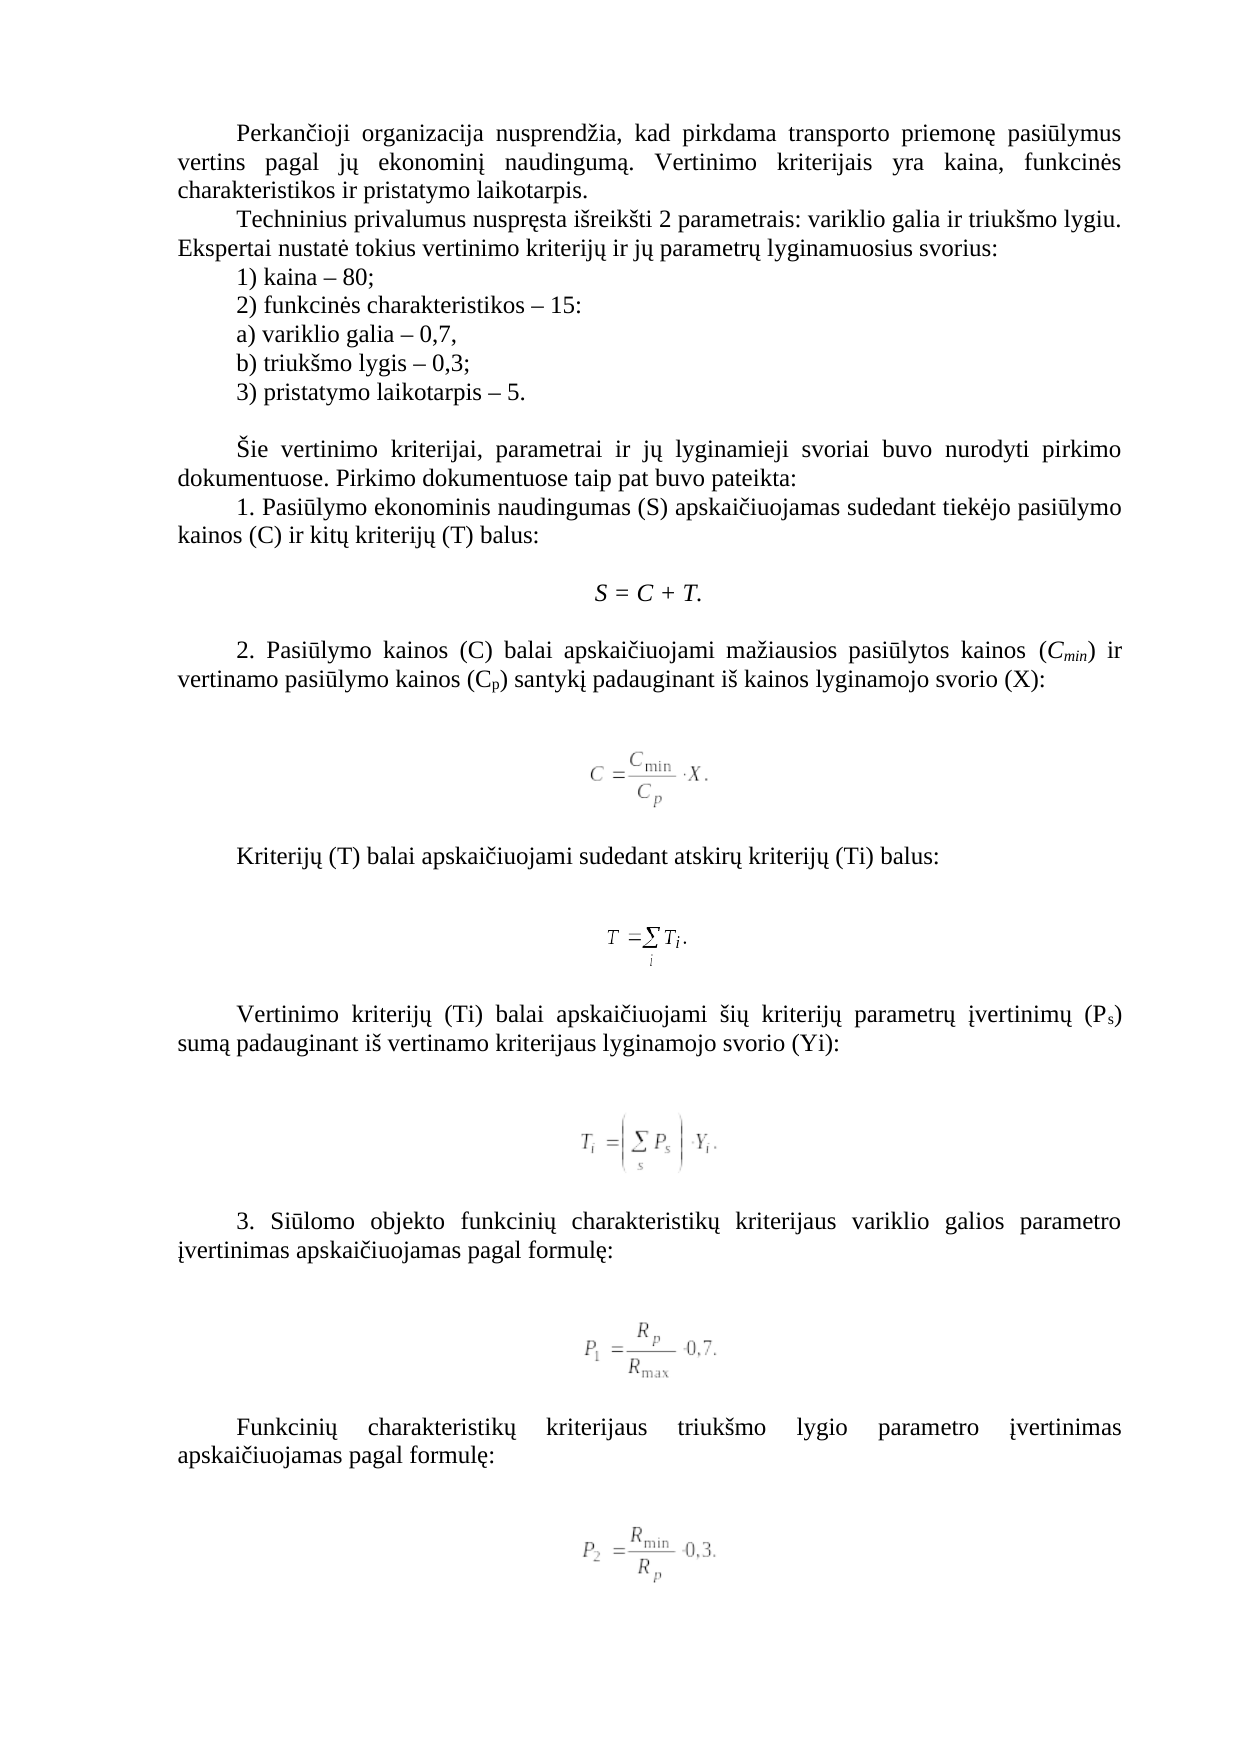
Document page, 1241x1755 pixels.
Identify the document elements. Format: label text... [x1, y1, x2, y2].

text Perkančioji organizacija nusprendžia, kad pirkdama transporto priemonę pasiūlymus vertins pagal jų ekonominį naudingumą. Vertinimo kriterijais yra kaina, funkcinės charakteristikos ir pristatymo laikotarpis. [177, 118, 1122, 204]
text 1) kaina – 80; [177, 262, 1122, 291]
text Kriterijų (T) balai apskaičiuojami sudedant atskirų kriterijų (Ti) balus: [177, 841, 1122, 870]
text P2 = (Rmin / Rp) * 0,3. [177, 1498, 1122, 1588]
text C = (Cmin / Cp) * X. [177, 722, 1122, 812]
text 2. Pasiūlymo kainos (C) balai apskaičiuojami mažiausios pasiūlytos kainos (Cmin) ir vertinamo pasiūlymo kainos (Cp) santykį padauginant iš kainos lyginamojo svorio (X): [177, 636, 1122, 693]
text T = SUM(i) [Ti]. [177, 899, 1122, 970]
text Techninius privalumus nuspręsta išreikšti 2 parametrais: variklio galia ir triukšmo lygiu. Ekspertai nustatė tokius vertinimo kriterijų ir jų parametrų lyginamuosius svorius: [177, 204, 1122, 262]
text 1. Pasiūlymo ekonominis naudingumas (S) apskaičiuojamas sudedant tiekėjo pasiūlymo kainos (C) ir kitų kriterijų (T) balus: [177, 492, 1122, 549]
text Šie vertinimo kriterijai, parametrai ir jų lyginamieji svoriai buvo nurodyti pirkimo dokumentuose. Pirkimo dokumentuose taip pat buvo pateikta: [177, 434, 1122, 492]
text b) triukšmo lygis – 0,3; [177, 348, 1122, 377]
text 3) pristatymo laikotarpis – 5. [177, 377, 1122, 406]
text 3. Siūlomo objekto funkcinių charakteristikų kriterijaus variklio galios parametro įvertinimas apskaičiuojamas pagal formulę: [177, 1206, 1122, 1264]
text a) variklio galia – 0,7, [177, 319, 1122, 348]
text Funkcinių charakteristikų kriterijaus triukšmo lygio parametro įvertinimas apskaičiuojamas pagal formulę: [177, 1412, 1122, 1469]
text Vertinimo kriterijų (Ti) balai apskaičiuojami šių kriterijų parametrų įvertinimų (Ps) sumą padauginant iš vertinamo kriterijaus lyginamojo svorio (Yi): [177, 999, 1122, 1057]
text S = C + T. [177, 578, 1122, 607]
text 2) funkcinės charakteristikos – 15: [177, 291, 1122, 319]
text P1 = (Rp / Rmax) * 0,7. [177, 1292, 1122, 1383]
text Ti = (SUM(s) [Ps]) * Yi. [177, 1085, 1122, 1177]
